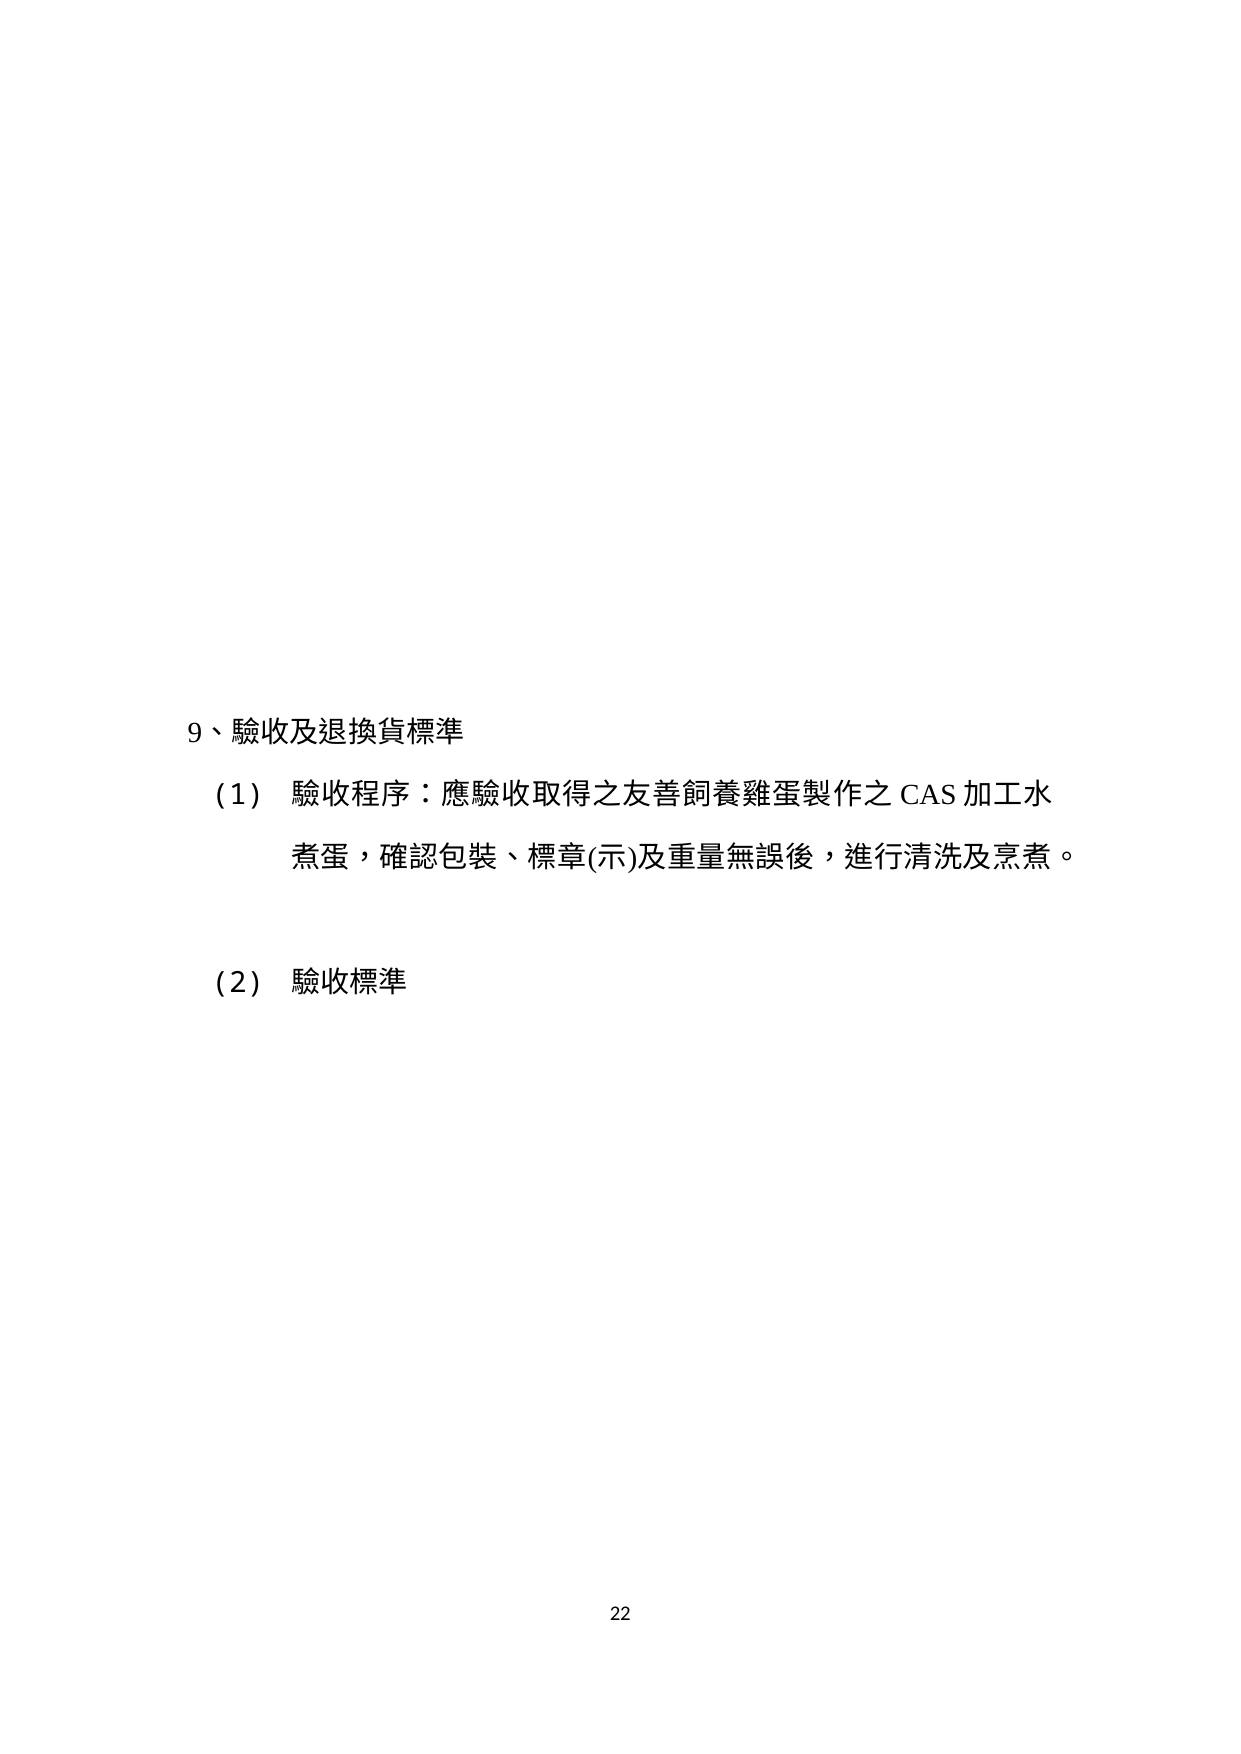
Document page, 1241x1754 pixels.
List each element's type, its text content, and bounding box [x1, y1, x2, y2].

list 驗收程序：應驗收取得之友善飼養雞蛋製作之CAS加工水煮蛋，確認包裝、標章(示)及重量無誤後，進行清洗及烹煮。 [211, 750, 1053, 938]
list 驗收及退換貨標準 [187, 688, 1053, 750]
list 驗收標準 [211, 938, 1053, 1000]
